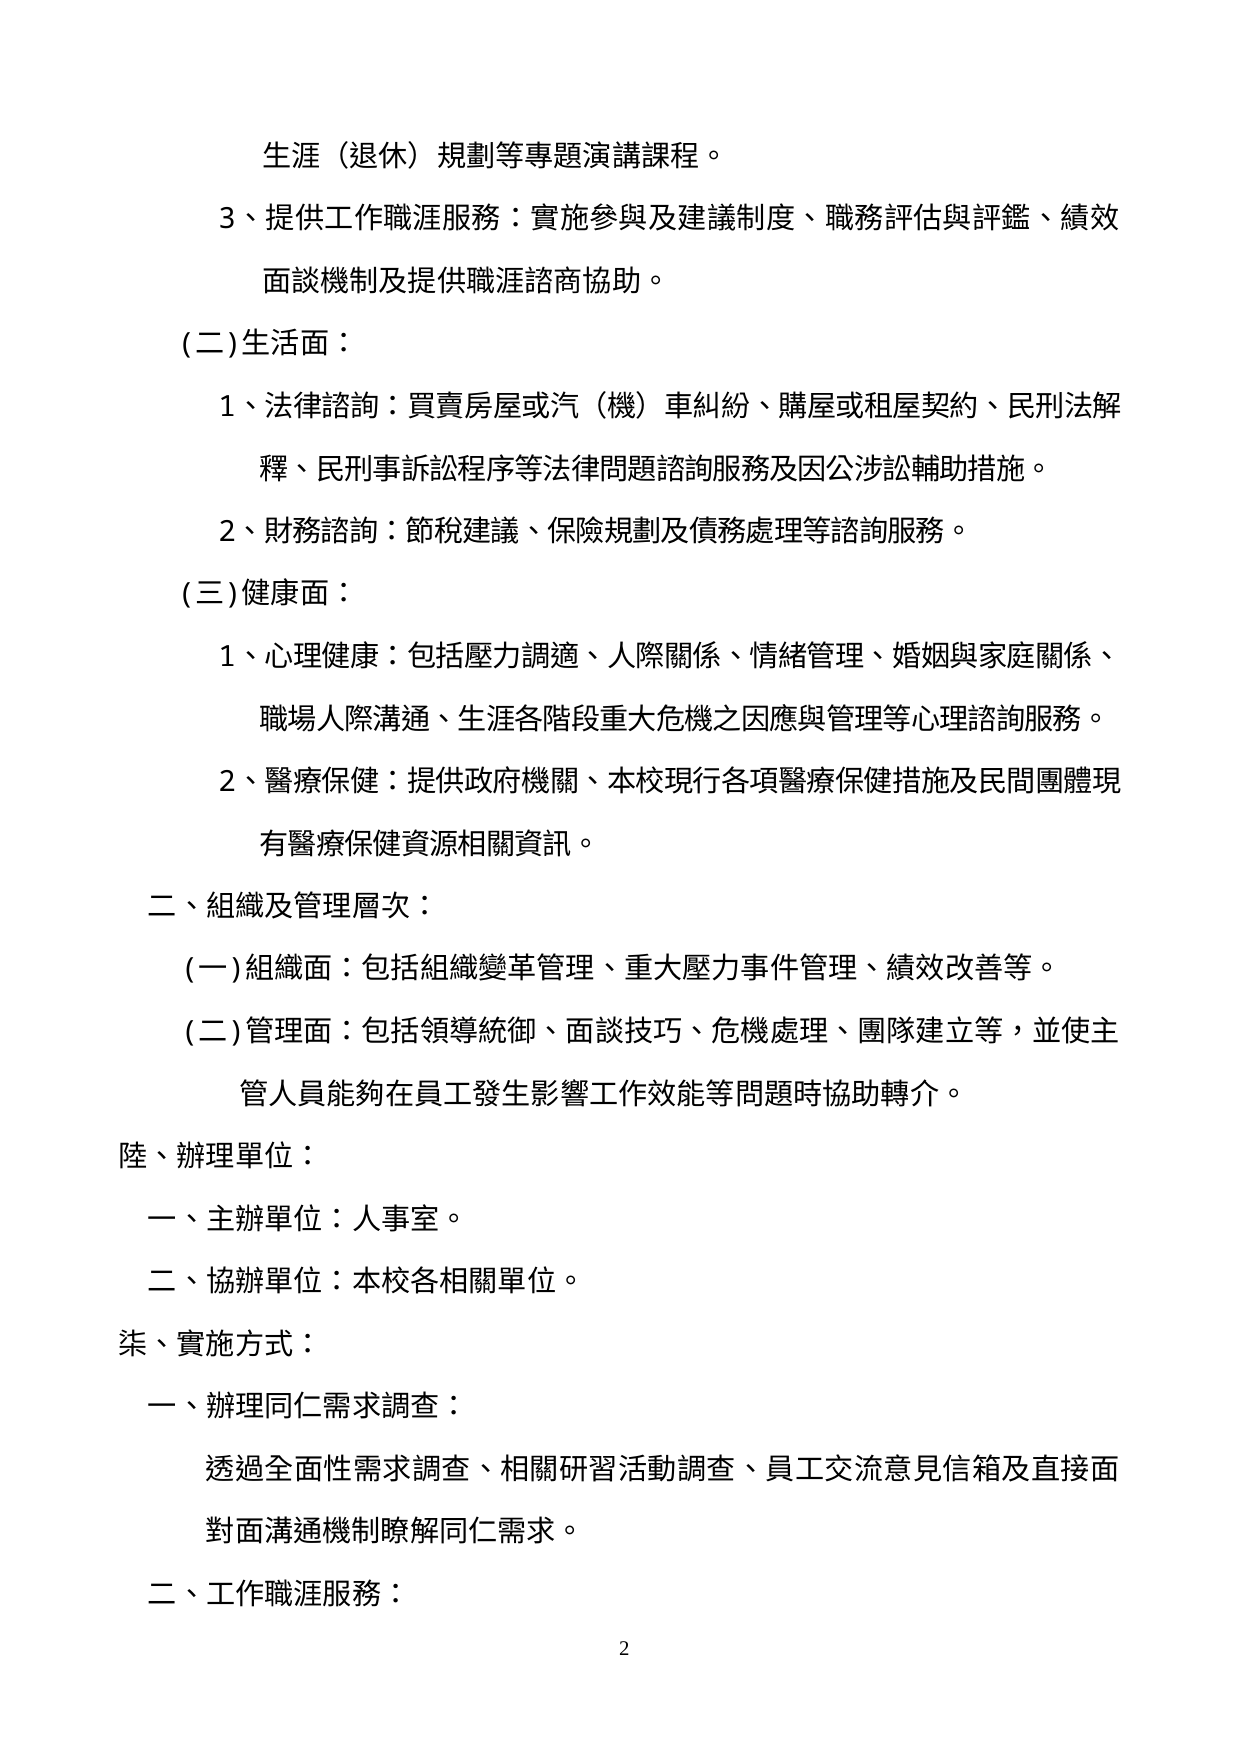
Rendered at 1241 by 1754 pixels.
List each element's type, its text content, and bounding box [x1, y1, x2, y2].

text 柒、實施方式： [118, 1300, 1122, 1362]
text (二)生活面： [177, 300, 1122, 362]
text 2、財務諮詢：節稅建議、保險規劃及債務處理等諮詢服務。 [218, 487, 1122, 550]
text 一、主辦單位：人事室。 [148, 1175, 1122, 1237]
text 透過全面性需求調查、相關研習活動調查、員工交流意見信箱及直接面對面溝通機制瞭解同仁需求。 [206, 1425, 1122, 1550]
text (二)管理面：包括領導統御、面談技巧、危機處理、團隊建立等，並使主管人員能夠在員工發生影響工作效能等問題時協助轉介。 [181, 987, 1122, 1112]
text 一、辦理同仁需求調查： [148, 1362, 1122, 1425]
text 二、組織及管理層次： [148, 862, 1122, 925]
text 1、心理健康：包括壓力調適、人際關係、情緒管理、婚姻與家庭關係、職場人際溝通、生涯各階段重大危機之因應與管理等心理諮詢服務。 [218, 612, 1122, 737]
text 3、提供工作職涯服務：實施參與及建議制度、職務評估與評鑑、績效面談機制及提供職涯諮商協助。 [218, 175, 1122, 300]
text 二、協辦單位：本校各相關單位。 [148, 1237, 1122, 1300]
text 二、工作職涯服務： [148, 1550, 1122, 1612]
text 陸、辦理單位： [118, 1112, 1122, 1175]
text (三)健康面： [177, 550, 1122, 612]
text 2、辦理專題講座：提供工作適應、組織變革之調適、工作與生活平衡、生涯（退休）規劃等專題演講課程。 [218, 112, 1122, 175]
text 1、法律諮詢：買賣房屋或汽（機）車糾紛、購屋或租屋契約、民刑法解釋、民刑事訴訟程序等法律問題諮詢服務及因公涉訟輔助措施。 [218, 362, 1122, 487]
text (一)組織面：包括組織變革管理、重大壓力事件管理、績效改善等。 [181, 925, 1122, 987]
text 2、醫療保健：提供政府機關、本校現行各項醫療保健措施及民間團體現有醫療保健資源相關資訊。 [218, 737, 1122, 862]
